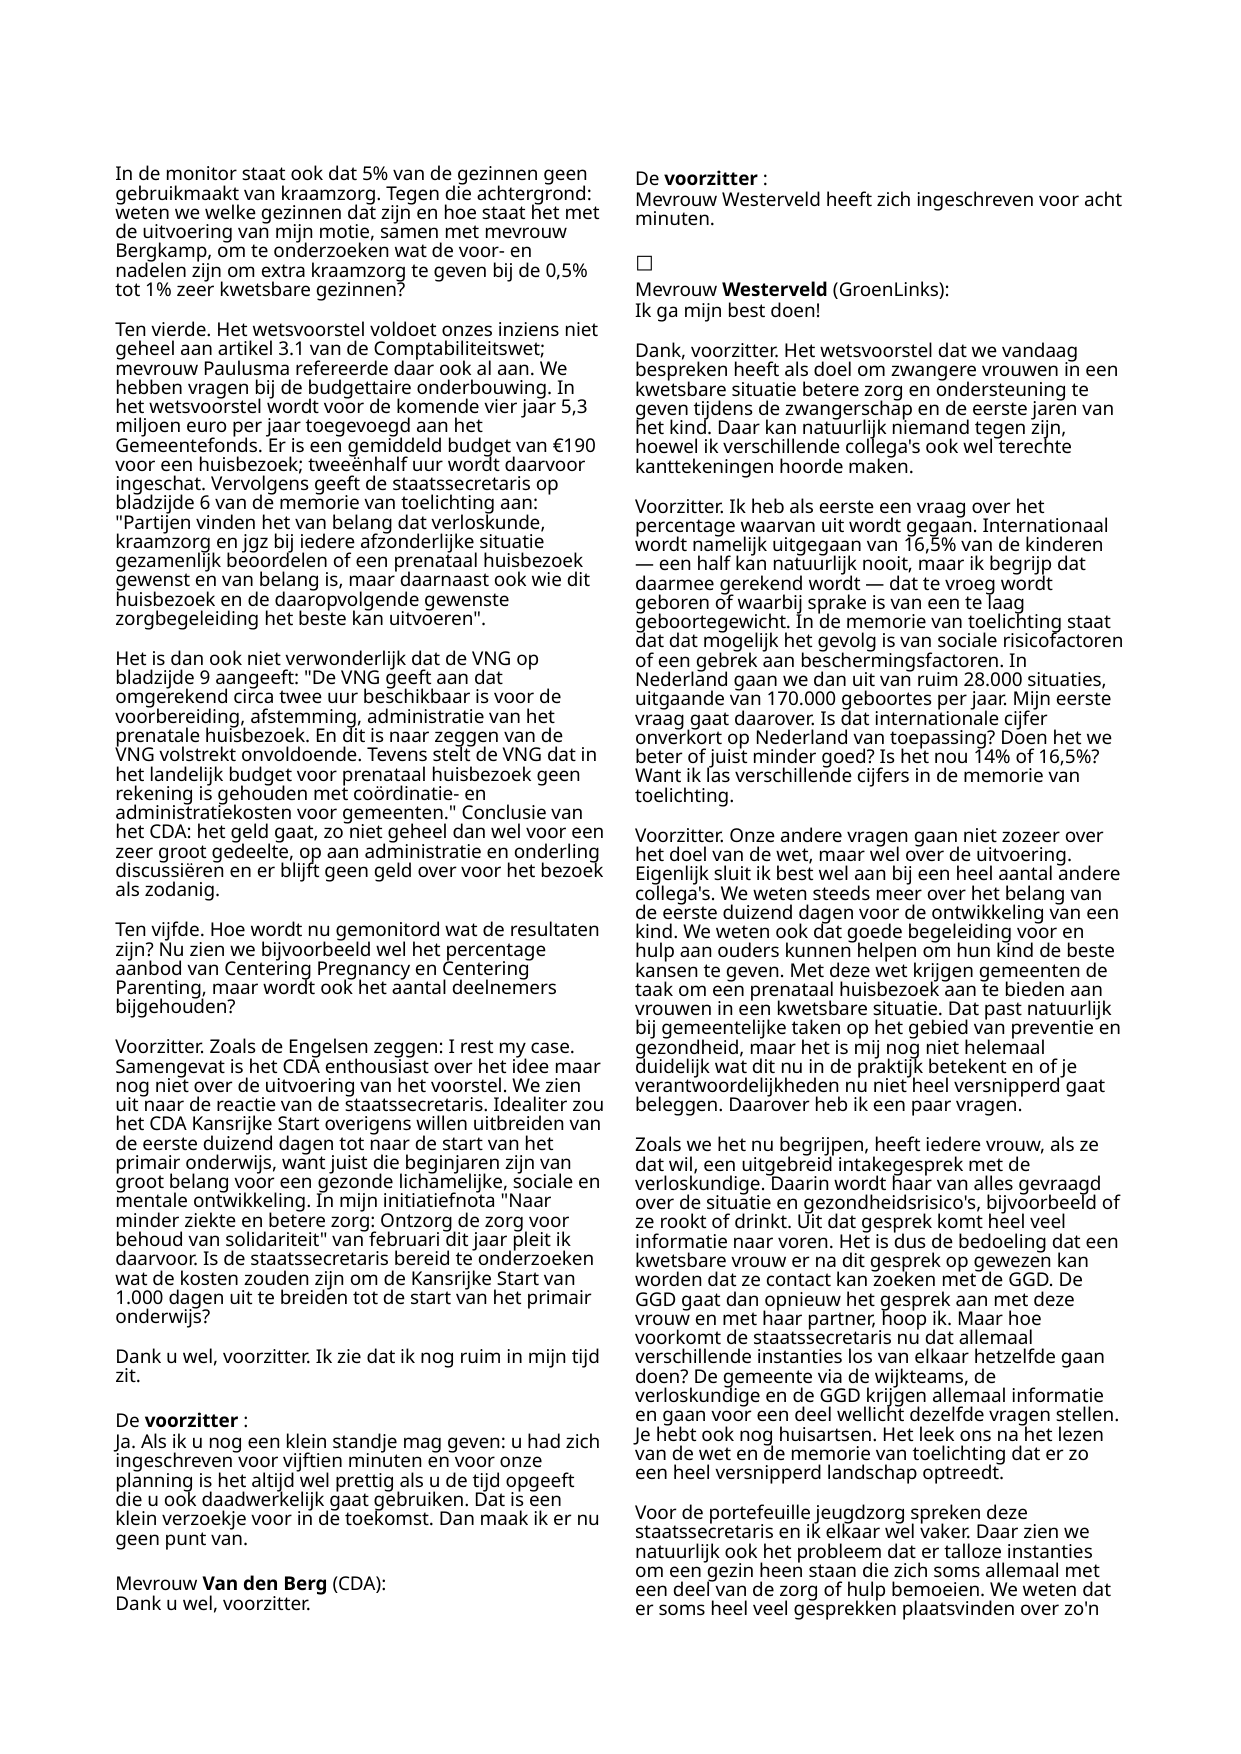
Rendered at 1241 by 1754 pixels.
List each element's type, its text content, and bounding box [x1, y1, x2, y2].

text Voorzitter. Zoals de Engelsen zeggen: I rest my case. Samengevat is het CDA enthousiast over het idee maar nog niet over de uitvoering van het voorstel. We zien uit naar de reactie van de staatssecretaris. Idealiter zou het CDA Kansrijke Start overigens willen uitbreiden van de eerste duizend dagen tot naar de start van het primair onderwijs, want juist die beginjaren zijn van groot belang voor een gezonde lichamelijke, sociale en mentale ontwikkeling. In mijn initiatiefnota "Naar minder ziekte en betere zorg: Ontzorg de zorg voor behoud van solidariteit" van februari dit jaar pleit ik daarvoor. Is de staatssecretaris bereid te onderzoeken wat de kosten zouden zijn om de Kansrijke Start van 1.000 dagen uit te breiden tot de start van het primair onderwijs? [115, 1038, 605, 1327]
text Mevrouw Westerveld heeft zich ingeschreven voor acht minuten. [635, 191, 1125, 230]
text ⬜ [635, 251, 1125, 276]
text Ten vijfde. Hoe wordt nu gemonitord wat de resultaten zijn? Nu zien we bijvoorbeeld wel het percentage aanbod van Centering Pregnancy en Centering Parenting, maar wordt ook het aantal deelnemers bijgehouden? [115, 921, 605, 1018]
text Voorzitter. Onze andere vragen gaan niet zozeer over het doel van de wet, maar wel over de uitvoering. Eigenlijk sluit ik best wel aan bij een heel aantal andere collega's. We weten steeds meer over het belang van de eerste duizend dagen voor de ontwikkeling van een kind. We weten ook dat goede begeleiding voor en hulp aan ouders kunnen helpen om hun kind de beste kansen te geven. Met deze wet krijgen gemeenten de taak om een prenataal huisbezoek aan te bieden aan vrouwen in een kwetsbare situatie. Dat past natuurlijk bij gemeentelijke taken op het gebied van preventie en gezondheid, maar het is mij nog niet helemaal duidelijk wat dit nu in de praktijk betekent en of je verantwoordelijkheden nu niet heel versnipperd gaat beleggen. Daarover heb ik een paar vragen. [635, 827, 1125, 1116]
text Ja. Als ik u nog een klein standje mag geven: u had zich ingeschreven voor vijftien minuten en voor onze planning is het altijd wel prettig als u de tijd opgeeft die u ook daadwerkelijk gaat gebruiken. Dat is een klein verzoekje voor in de toekomst. Dan maak ik er nu geen punt van. [115, 1433, 605, 1549]
text Dank u wel, voorzitter. [115, 1595, 605, 1615]
text In de monitor staat ook dat 5% van de gezinnen geen gebruikmaakt van kraamzorg. Tegen die achtergrond: weten we welke gezinnen dat zijn en hoe staat het met de uitvoering van mijn motie, samen met mevrouw Bergkamp, om te onderzoeken wat de voor- en nadelen zijn om extra kraamzorg te geven bij de 0,5% tot 1% zeer kwetsbare gezinnen? [115, 165, 605, 300]
text Dank u wel, voorzitter. Ik zie dat ik nog ruim in mijn tijd zit. [115, 1348, 605, 1387]
text Het is dan ook niet verwonderlijk dat de VNG op bladzijde 9 aangeeft: "De VNG geeft aan dat omgerekend circa twee uur beschikbaar is voor de voorbereiding, afstemming, administratie van het prenatale huisbezoek. En dit is naar zeggen van de VNG volstrekt onvoldoende. Tevens stelt de VNG dat in het landelijk budget voor prenataal huisbezoek geen rekening is gehouden met coördinatie- en administratiekosten voor gemeenten." Conclusie van het CDA: het geld gaat, zo niet geheel dan wel voor een zeer groot gedeelte, op aan administratie en onderling discussiëren en er blijft geen geld over voor het bezoek als zodanig. [115, 650, 605, 901]
text Ten vierde. Het wetsvoorstel voldoet onzes inziens niet geheel aan artikel 3.1 van de Comptabiliteitswet; mevrouw Paulusma refereerde daar ook al aan. We hebben vragen bij de budgettaire onderbouwing. In het wetsvoorstel wordt voor de komende vier jaar 5,3 miljoen euro per jaar toegevoegd aan het Gemeentefonds. Er is een gemiddeld budget van €190 voor een huisbezoek; tweeënhalf uur wordt daarvoor ingeschat. Vervolgens geeft de staatssecretaris op bladzijde 6 van de memorie van toelichting aan: "Partijen vinden het van belang dat verloskunde, kraamzorg en jgz bij iedere afzonderlijke situatie gezamenlijk beoordelen of een prenataal huisbezoek gewenst en van belang is, maar daarnaast ook wie dit huisbezoek en de daaropvolgende gewenste zorgbegeleiding het beste kan uitvoeren". [115, 321, 605, 629]
text Voorzitter. Ik heb als eerste een vraag over het percentage waarvan uit wordt gegaan. Internationaal wordt namelijk uitgegaan van 16,5% van de kinderen — een half kan natuurlijk nooit, maar ik begrijp dat daarmee gerekend wordt — dat te vroeg wordt geboren of waarbij sprake is van een te laag geboortegewicht. In de memorie van toelichting staat dat dat mogelijk het gevolg is van sociale risicofactoren of een gebrek aan beschermingsfactoren. In Nederland gaan we dan uit van ruim 28.000 situaties, uitgaande van 170.000 geboortes per jaar. Mijn eerste vraag gaat daarover. Is dat internationale cijfer onverkort op Nederland van toepassing? Doen het we beter of juist minder goed? Is het nou 14% of 16,5%? Want ik las verschillende cijfers in de memorie van toelichting. [635, 498, 1125, 806]
text De voorzitter : [115, 1407, 605, 1433]
text Ik ga mijn best doen! [635, 302, 1125, 321]
text Dank, voorzitter. Het wetsvoorstel dat we vandaag bespreken heeft als doel om zwangere vrouwen in een kwetsbare situatie betere zorg en ondersteuning te geven tijdens de zwangerschap en de eerste jaren van het kind. Daar kan natuurlijk niemand tegen zijn, hoewel ik verschillende collega's ook wel terechte kanttekeningen hoorde maken. [635, 342, 1125, 477]
text Voor de portefeuille jeugdzorg spreken deze staatssecretaris en ik elkaar wel vaker. Daar zien we natuurlijk ook het probleem dat er talloze instanties om een gezin heen staan die zich soms allemaal met een deel van de zorg of hulp bemoeien. We weten dat er soms heel veel gesprekken plaatsvinden over zo'n [635, 1504, 1125, 1620]
text Zoals we het nu begrijpen, heeft iedere vrouw, als ze dat wil, een uitgebreid intakegesprek met de verloskundige. Daarin wordt haar van alles gevraagd over de situatie en gezondheidsrisico's, bijvoorbeeld of ze rookt of drinkt. Uit dat gesprek komt heel veel informatie naar voren. Het is dus de bedoeling dat een kwetsbare vrouw er na dit gesprek op gewezen kan worden dat ze contact kan zoeken met de GGD. De GGD gaat dan opnieuw het gesprek aan met deze vrouw en met haar partner, hoop ik. Maar hoe voorkomt de staatssecretaris nu dat allemaal verschillende instanties los van elkaar hetzelfde gaan doen? De gemeente via de wijkteams, de verloskundige en de GGD krijgen allemaal informatie en gaan voor een deel wellicht dezelfde vragen stellen. Je hebt ook nog huisartsen. Het leek ons na het lezen van de wet en de memorie van toelichting dat er zo een heel versnipperd landschap optreedt. [635, 1136, 1125, 1483]
text Mevrouw Westerveld (GroenLinks): [635, 276, 1125, 302]
text De voorzitter : [635, 165, 1125, 191]
text Mevrouw Van den Berg (CDA): [115, 1570, 605, 1595]
